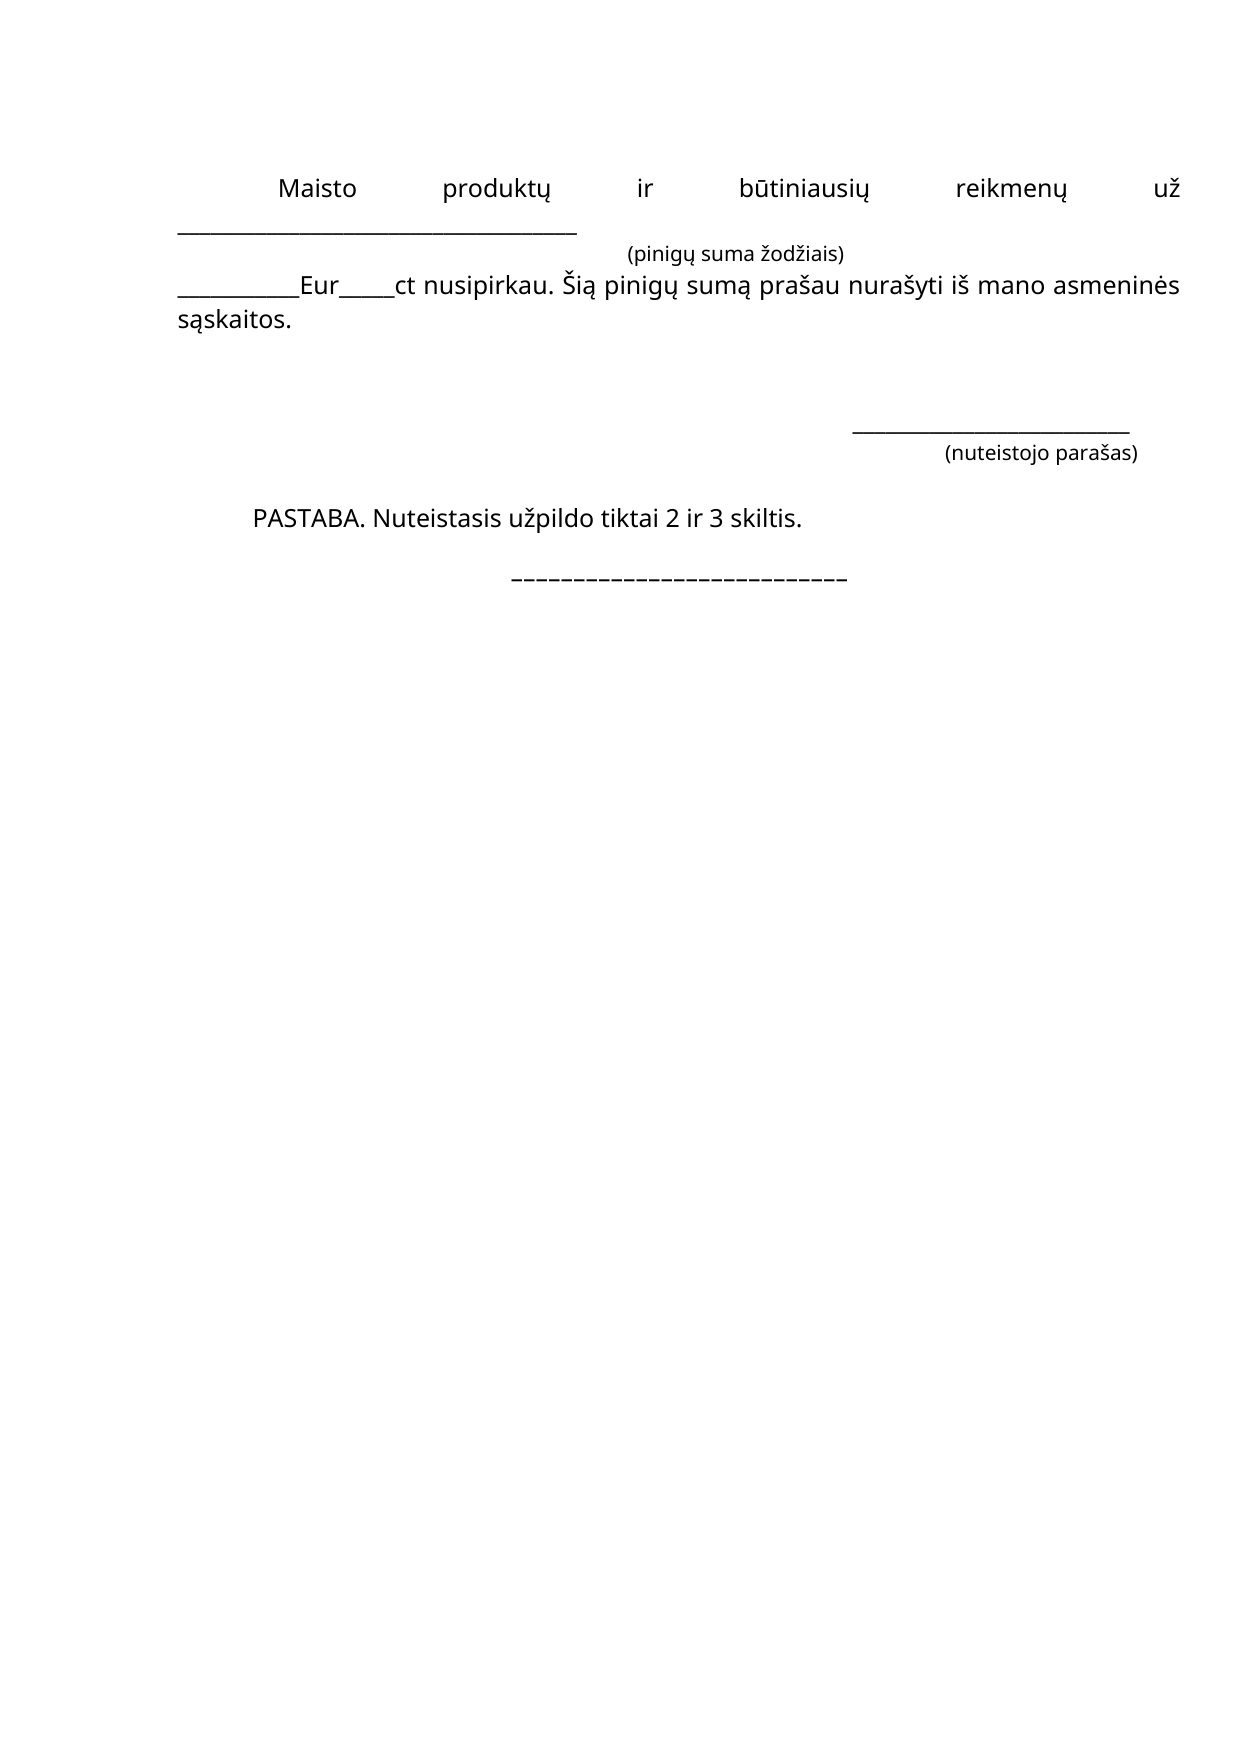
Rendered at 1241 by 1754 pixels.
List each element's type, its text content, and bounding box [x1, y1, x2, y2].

text ––––––––––––––––––––––––––– [177, 561, 1181, 595]
text Maisto produktų ir būtiniausių reikmenų už ____________________________________ [177, 171, 1181, 239]
text _________________________ [177, 404, 1181, 438]
text (nuteistojo parašas) [177, 438, 1181, 466]
text PASTABA. Nuteistasis užpildo tiktai 2 ir 3 skiltis. [177, 500, 1181, 534]
text (pinigų suma žodžiais) [177, 239, 1181, 267]
text ___________Eur_____ct nusipirkau. Šią pinigų sumą prašau nurašyti iš mano asmeninės sąskaitos. [177, 267, 1181, 336]
